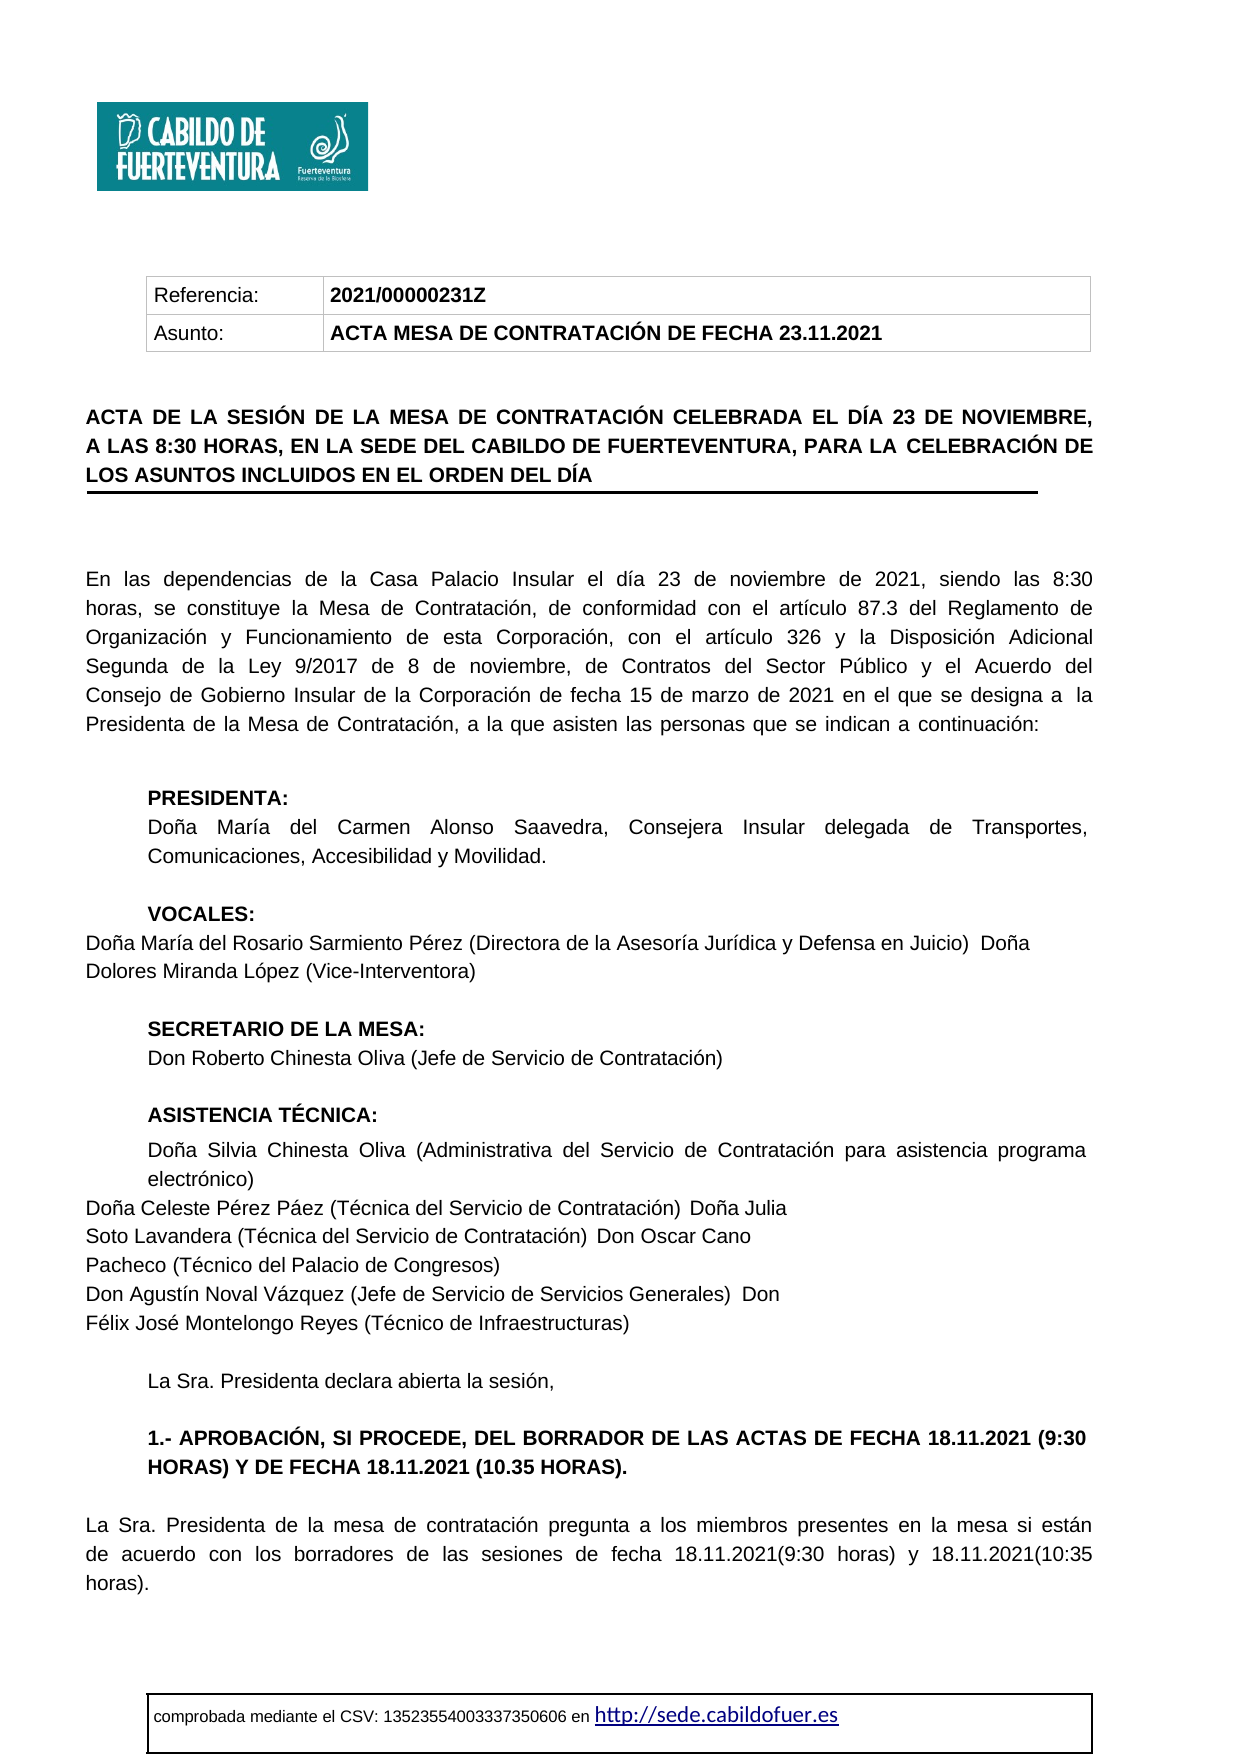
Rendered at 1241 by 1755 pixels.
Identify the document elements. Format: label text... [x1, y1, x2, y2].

text Doña María del Rosario Sarmiento Pérez (Directora de la Asesoría Jurídica y Defensa en Juicio) Doña Dolores Miranda López (Vice-Interventora) [85, 930, 1079, 983]
subtitle 1.- APROBACIÓN, SI PROCEDE, DEL BORRADOR DE LAS ACTAS DE FECHA 18.11.2021 (9:30 HORAS) Y DE FECHA 18.11.2021 (10.35 HORAS). [147, 1426, 1109, 1479]
subtitle ASISTENCIA TÉCNICA: [147, 1103, 1109, 1127]
text En las dependencias de la Casa Palacio Insular el día 23 de noviembre de 2021, siendo las 8:30 horas, se constituye la Mesa de Contratación, de conformidad con el artículo 87.3 del Reglamento de Organización y Funcionamiento de esta Corporación, con el artículo 326 y la Disposición Adicional Segunda de la Ley 9/2017 de 8 de noviembre, de Contratos del Sector Público y el Acuerdo del Consejo de Gobierno Insular de la Corporación de fecha 15 de marzo de 2021 en el que se designa a la Presidenta de la Mesa de Contratación, a la que asisten las personas que se indican a continuación: [85, 567, 1093, 736]
text Doña Celeste Pérez Páez (Técnica del Servicio de Contratación) Doña Julia Soto Lavandera (Técnica del Servicio de Contratación) Don Oscar Cano Pacheco (Técnico del Palacio de Congresos) [85, 1195, 789, 1277]
table_header 2021/00000231Z [324, 277, 1090, 313]
text Don Agustín Noval Vázquez (Jefe de Servicio de Servicios Generales) Don Félix José Montelongo Reyes (Técnico de Infraestructuras) [85, 1282, 829, 1335]
table_header Referencia: [147, 277, 323, 313]
subtitle PRESIDENTA: [147, 786, 1109, 810]
subtitle SECRETARIO DE LA MESA: [147, 1017, 1109, 1041]
table_cell ACTA MESA DE CONTRATACIÓN DE FECHA 23.11.2021 [324, 315, 1090, 351]
subtitle VOCALES: [147, 902, 1109, 926]
subtitle ACTA DE LA SESIÓN DE LA MESA DE CONTRATACIÓN CELEBRADA EL DÍA 23 DE NOVIEMBRE, A LAS 8:30 HORAS, EN LA SEDE DEL CABILDO DE FUERTEVENTURA, PARA LA CELEBRACIÓN DE LOS ASUNTOS INCLUIDOS EN EL ORDEN DEL DÍA [85, 405, 1093, 487]
text La Sra. Presidenta de la mesa de contratación pregunta a los miembros presentes en la mesa si están de acuerdo con los borradores de las sesiones de fecha 18.11.2021(9:30 horas) y 18.11.2021(10:35 horas). [85, 1513, 1093, 1595]
text La Sra. Presidenta declara abierta la sesión, [147, 1369, 1109, 1393]
table_cell Asunto: [147, 315, 323, 351]
text Doña Silvia Chinesta Oliva (Administrativa del Servicio de Contratación para asistencia programa electrónico) [147, 1138, 1109, 1191]
text Don Roberto Chinesta Oliva (Jefe de Servicio de Contratación) [147, 1046, 1109, 1069]
text Doña María del Carmen Alonso Saavedra, Consejera Insular delegada de Transportes, Comunicaciones, Accesibilidad y Movilidad. [147, 815, 1109, 868]
